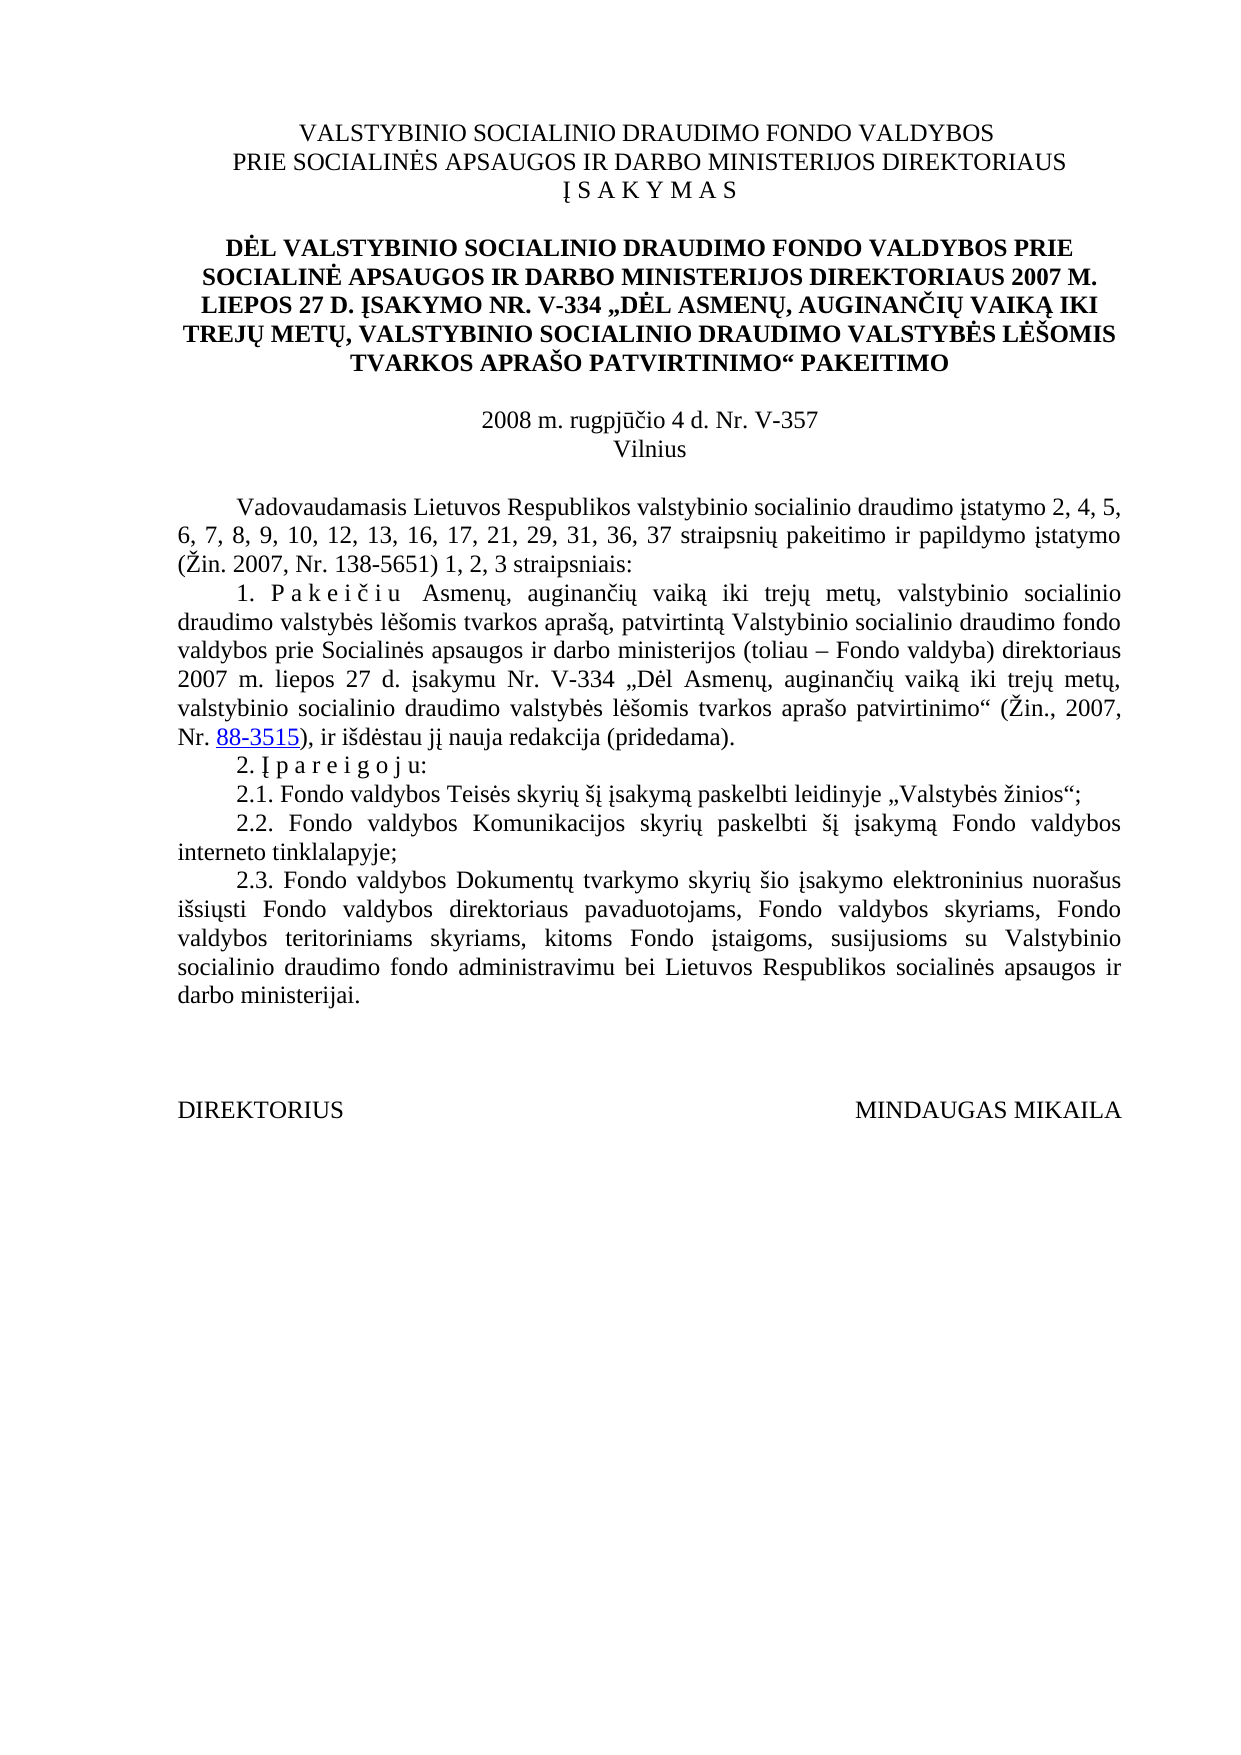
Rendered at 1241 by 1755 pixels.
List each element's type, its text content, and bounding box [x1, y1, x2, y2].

text DIREKTORIUS MINDAUGAS MIKAILA [177, 1096, 1122, 1124]
text VALSTYBINIO SOCIALINIO DRAUDIMO FONDO VALDYBOS PRIE SOCIALINĖS APSAUGOS IR DARBO MINISTERIJOS DIREKTORIAUS [177, 118, 1122, 176]
text DĖL VALSTYBINIO SOCIALINIO DRAUDIMO FONDO VALDYBOS PRIE SOCIALINĖ APSAUGOS IR DARBO MINISTERIJOS DIREKTORIAUS 2007 M. LIEPOS 27 D. ĮSAKYMO NR. V-334 „DĖL ASMENŲ, AUGINANČIŲ VAIKĄ IKI TREJŲ METŲ, VALSTYBINIO SOCIALINIO DRAUDIMO VALSTYBĖS LĖŠOMIS TVARKOS APRAŠO PATVIRTINIMO“ PAKEITIMO [177, 233, 1122, 377]
text 2. Įpareigoju: [177, 751, 1122, 779]
text ĮSAKYMAS [177, 176, 1122, 204]
text 2008 m. rugpjūčio 4 d. Nr. V-357 [177, 406, 1122, 434]
text 1. Pakeičiu Asmenų, auginančių vaiką iki trejų metų, valstybinio socialinio draudimo valstybės lėšomis tvarkos aprašą, patvirtintą Valstybinio socialinio draudimo fondo valdybos prie Socialinės apsaugos ir darbo ministerijos (toliau – Fondo valdyba) direktoriaus 2007 m. liepos 27 d. įsakymu Nr. V-334 „Dėl Asmenų, auginančių vaiką iki trejų metų, valstybinio socialinio draudimo valstybės lėšomis tvarkos aprašo patvirtinimo“ (Žin., 2007, Nr. 88-3515), ir išdėstau jį nauja redakcija (pridedama). [177, 578, 1122, 751]
text Vadovaudamasis Lietuvos Respublikos valstybinio socialinio draudimo įstatymo 2, 4, 5, 6, 7, 8, 9, 10, 12, 13, 16, 17, 21, 29, 31, 36, 37 straipsnių pakeitimo ir papildymo įstatymo (Žin. 2007, Nr. 138-5651) 1, 2, 3 straipsniais: [177, 492, 1122, 578]
text 2.1. Fondo valdybos Teisės skyrių šį įsakymą paskelbti leidinyje „Valstybės žinios“; [177, 779, 1122, 808]
text Vilnius [177, 434, 1122, 463]
text 2.3. Fondo valdybos Dokumentų tvarkymo skyrių šio įsakymo elektroninius nuorašus išsiųsti Fondo valdybos direktoriaus pavaduotojams, Fondo valdybos skyriams, Fondo valdybos teritoriniams skyriams, kitoms Fondo įstaigoms, susijusioms su Valstybinio socialinio draudimo fondo administravimu bei Lietuvos Respublikos socialinės apsaugos ir darbo ministerijai. [177, 866, 1122, 1009]
text 2.2. Fondo valdybos Komunikacijos skyrių paskelbti šį įsakymą Fondo valdybos interneto tinklalapyje; [177, 808, 1122, 866]
